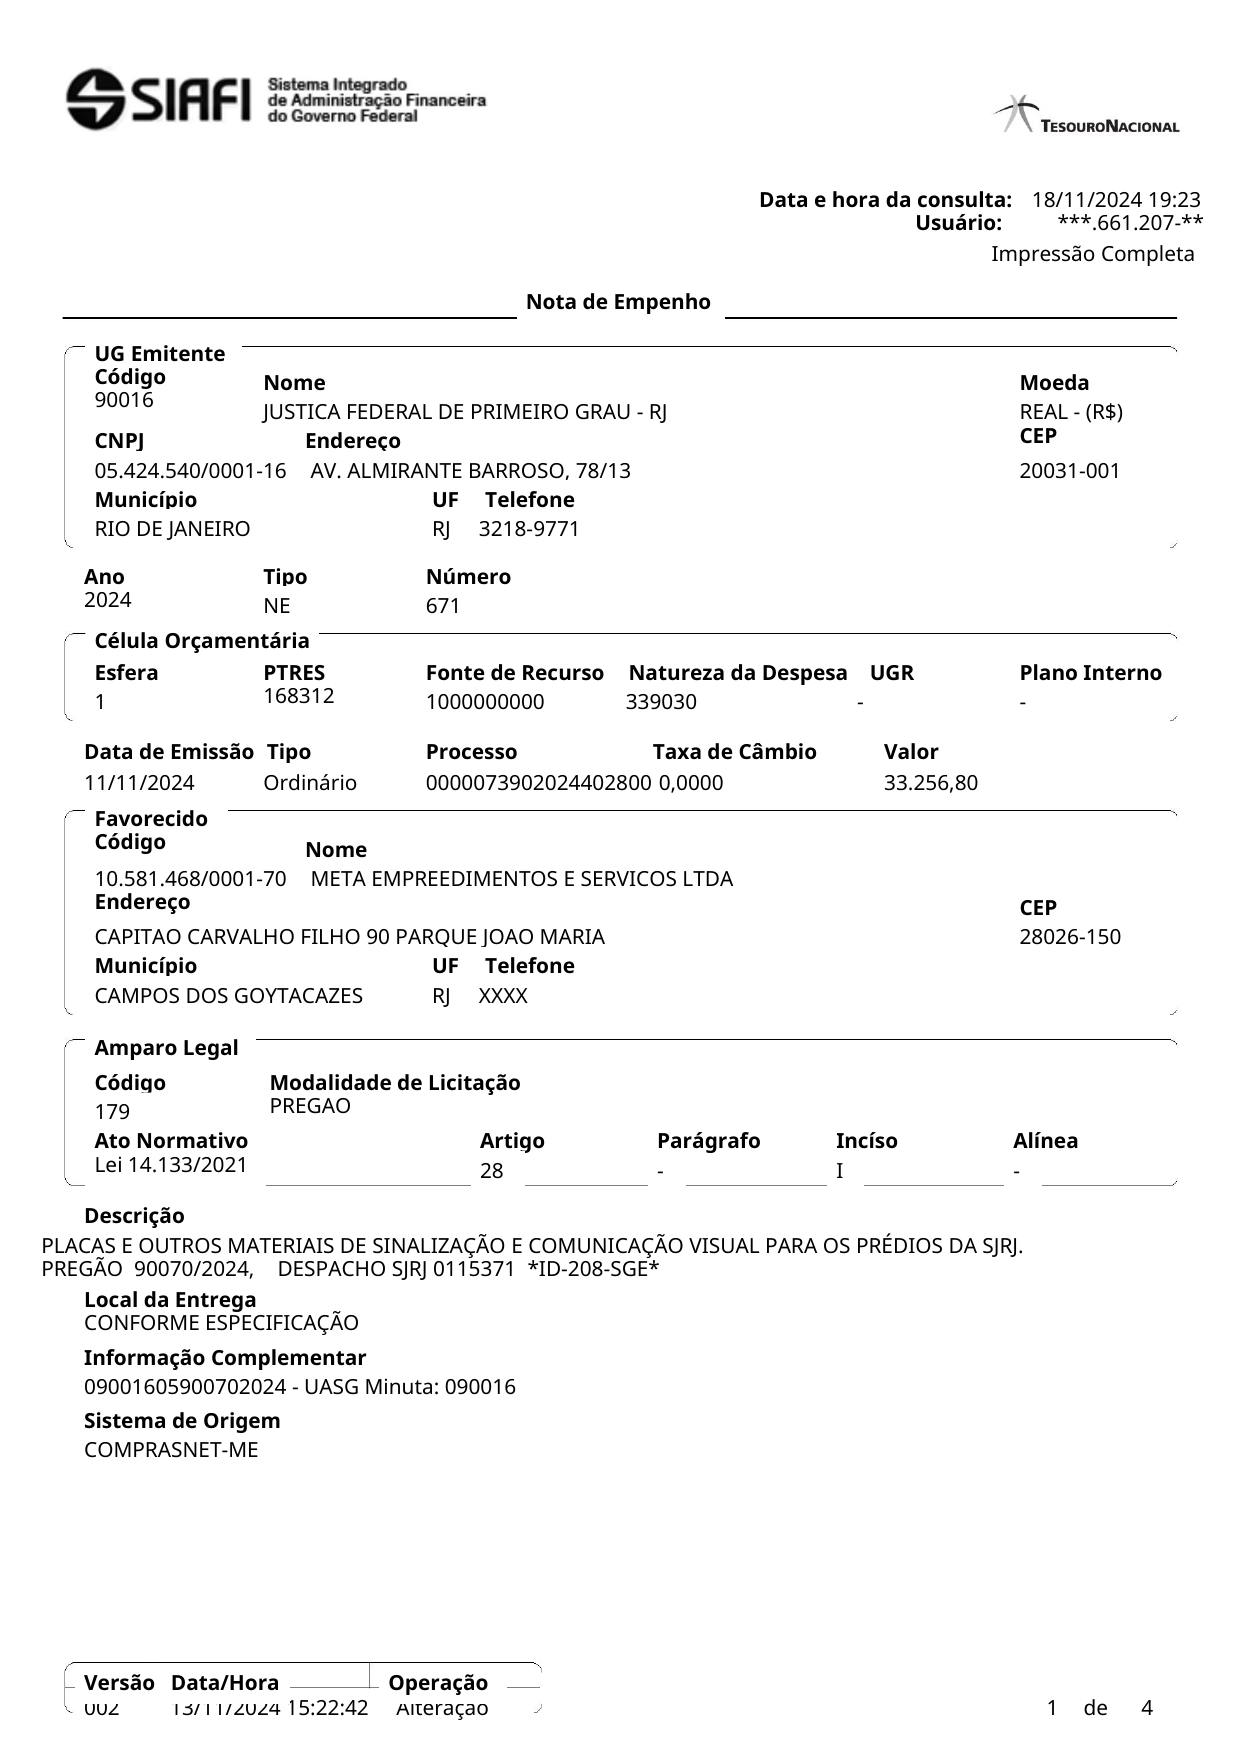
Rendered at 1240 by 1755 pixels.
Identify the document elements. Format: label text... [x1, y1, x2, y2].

text COMPRASNET-ME [84, 1442, 283, 1462]
text Código [94, 831, 219, 854]
picture [214, 958, 423, 1015]
text Valor [884, 741, 949, 763]
text 05.424.540/0001-16 AV. ALMIRANTE BARROSO, 78/13 [94, 459, 700, 483]
text Município [94, 955, 205, 976]
text 671 [426, 595, 474, 618]
text Endereço [305, 430, 413, 451]
text Sistema de Origem [84, 1409, 286, 1433]
text Amparo Legal [94, 1037, 247, 1060]
text RJ XXXX [432, 984, 555, 1008]
text CNPJ [94, 430, 163, 451]
text Data e hora da consulta: 18/11/2024 19:23 [759, 189, 1229, 212]
text de [1083, 1697, 1120, 1720]
picture [64, 1662, 542, 1713]
text Nota de Empenho [526, 291, 716, 314]
text PREGAO [269, 1095, 528, 1118]
text 90016 [94, 389, 233, 413]
text UG Emitente [94, 343, 233, 366]
picture [266, 1127, 471, 1186]
text CAMPOS DOS GOYTACAZES [94, 984, 409, 1008]
text Código [94, 366, 233, 389]
text Artigo [480, 1130, 554, 1154]
text Alínea [1013, 1130, 1089, 1154]
picture [64, 333, 1178, 548]
text 33.256,80 [884, 772, 990, 795]
picture [64, 797, 85, 1015]
text - [1013, 1159, 1033, 1183]
text Impressão Completa [991, 244, 1197, 266]
text Município [94, 489, 205, 509]
text Nome [305, 839, 376, 859]
text RJ 3218-9771 [432, 518, 599, 541]
picture [717, 694, 848, 721]
text 2024 [84, 589, 144, 612]
text Informação Complementar [84, 1347, 369, 1370]
text 28 [480, 1159, 516, 1183]
text 339030 [626, 691, 708, 714]
text Modalidade de Licitação [269, 1072, 528, 1095]
text Ano [84, 566, 144, 589]
text 09001605900702024 - UASG Minuta: 090016 [84, 1376, 553, 1399]
text Incíso [836, 1130, 910, 1154]
text Usuário: ***.661.207-** [915, 212, 1229, 235]
picture [725, 317, 1178, 321]
picture [211, 797, 1178, 1015]
text Código [94, 1072, 179, 1095]
text NE [263, 595, 306, 618]
text UF Telefone [432, 489, 585, 512]
text Moeda [1019, 372, 1099, 392]
text Versão Data/Hora [84, 1672, 281, 1695]
text 179 [94, 1101, 143, 1122]
text Ato Normativo [94, 1130, 257, 1154]
text Operação [388, 1672, 498, 1695]
text RIO DE JANEIRO [94, 518, 276, 541]
text 1 [94, 691, 119, 714]
picture [985, 83, 1191, 144]
text Tipo [263, 566, 321, 589]
picture [128, 620, 1178, 721]
text REAL - (R$) [1019, 401, 1146, 424]
text Favorecido [94, 807, 219, 831]
text CEP [1019, 897, 1076, 920]
text 20031-001 [1019, 459, 1132, 483]
text 11/11/2024 [84, 772, 202, 795]
text I [836, 1159, 855, 1183]
text - [857, 694, 877, 714]
text Esfera [94, 662, 172, 685]
text Ordinário [263, 772, 362, 795]
picture [64, 1027, 1178, 1186]
text 28026-150 [1019, 926, 1132, 949]
text JUSTICA FEDERAL DE PRIMEIRO GRAU - RJ [263, 401, 753, 424]
text Data de Emissão Tipo [84, 741, 323, 764]
text Descrição [84, 1205, 197, 1229]
text CAPITAO CARVALHO FILHO 90 PARQUE JOAO MARIA [94, 926, 692, 949]
text Parágrafo [657, 1130, 768, 1154]
picture [62, 317, 517, 321]
text - [1019, 694, 1040, 714]
picture [64, 620, 254, 721]
text Célula Orçamentária [94, 630, 310, 654]
text 4 [1141, 1697, 1166, 1720]
text 1000000000 [426, 691, 555, 714]
text - [657, 1159, 677, 1183]
text 002 13/11/2024 15:22:42 Alteração [84, 1697, 460, 1720]
text PREGÃO 90070/2024, DESPACHO SJRJ 0115371 *ID-208-SGE* [41, 1258, 1231, 1281]
text Nome [263, 372, 334, 392]
text Taxa de Câmbio [653, 741, 826, 764]
text CONFORME ESPECIFICAÇÃO [84, 1312, 407, 1335]
text 10.581.468/0001-70 META EMPREEDIMENTOS E SERVICOS LTDA [94, 868, 840, 891]
text 168312 [263, 685, 346, 708]
text Lei 14.133/2021 [94, 1154, 257, 1177]
picture [60, 66, 522, 134]
picture [564, 694, 617, 721]
picture [214, 492, 423, 548]
text 1 [1046, 1697, 1071, 1720]
text Número [426, 566, 518, 589]
text CEP [1019, 424, 1146, 448]
text 002 13/11/2024 15:22:42 Alteração [457, 1697, 517, 1720]
text Endereço [94, 891, 840, 914]
text 0000073902024402800 0,0000 [426, 772, 742, 795]
text PLACAS E OUTROS MATERIAIS DE SINALIZAÇÃO E COMUNICAÇÃO VISUAL PARA OS PRÉDIOS DA SJRJ. [41, 1234, 1231, 1258]
text PTRES [263, 662, 346, 685]
text UF Telefone [432, 955, 585, 979]
text Local da Entrega [84, 1290, 407, 1312]
text Processo [426, 741, 533, 763]
text Plano Interno [1019, 662, 1166, 685]
text Fonte de Recurso Natureza da Despesa UGR [426, 662, 957, 685]
